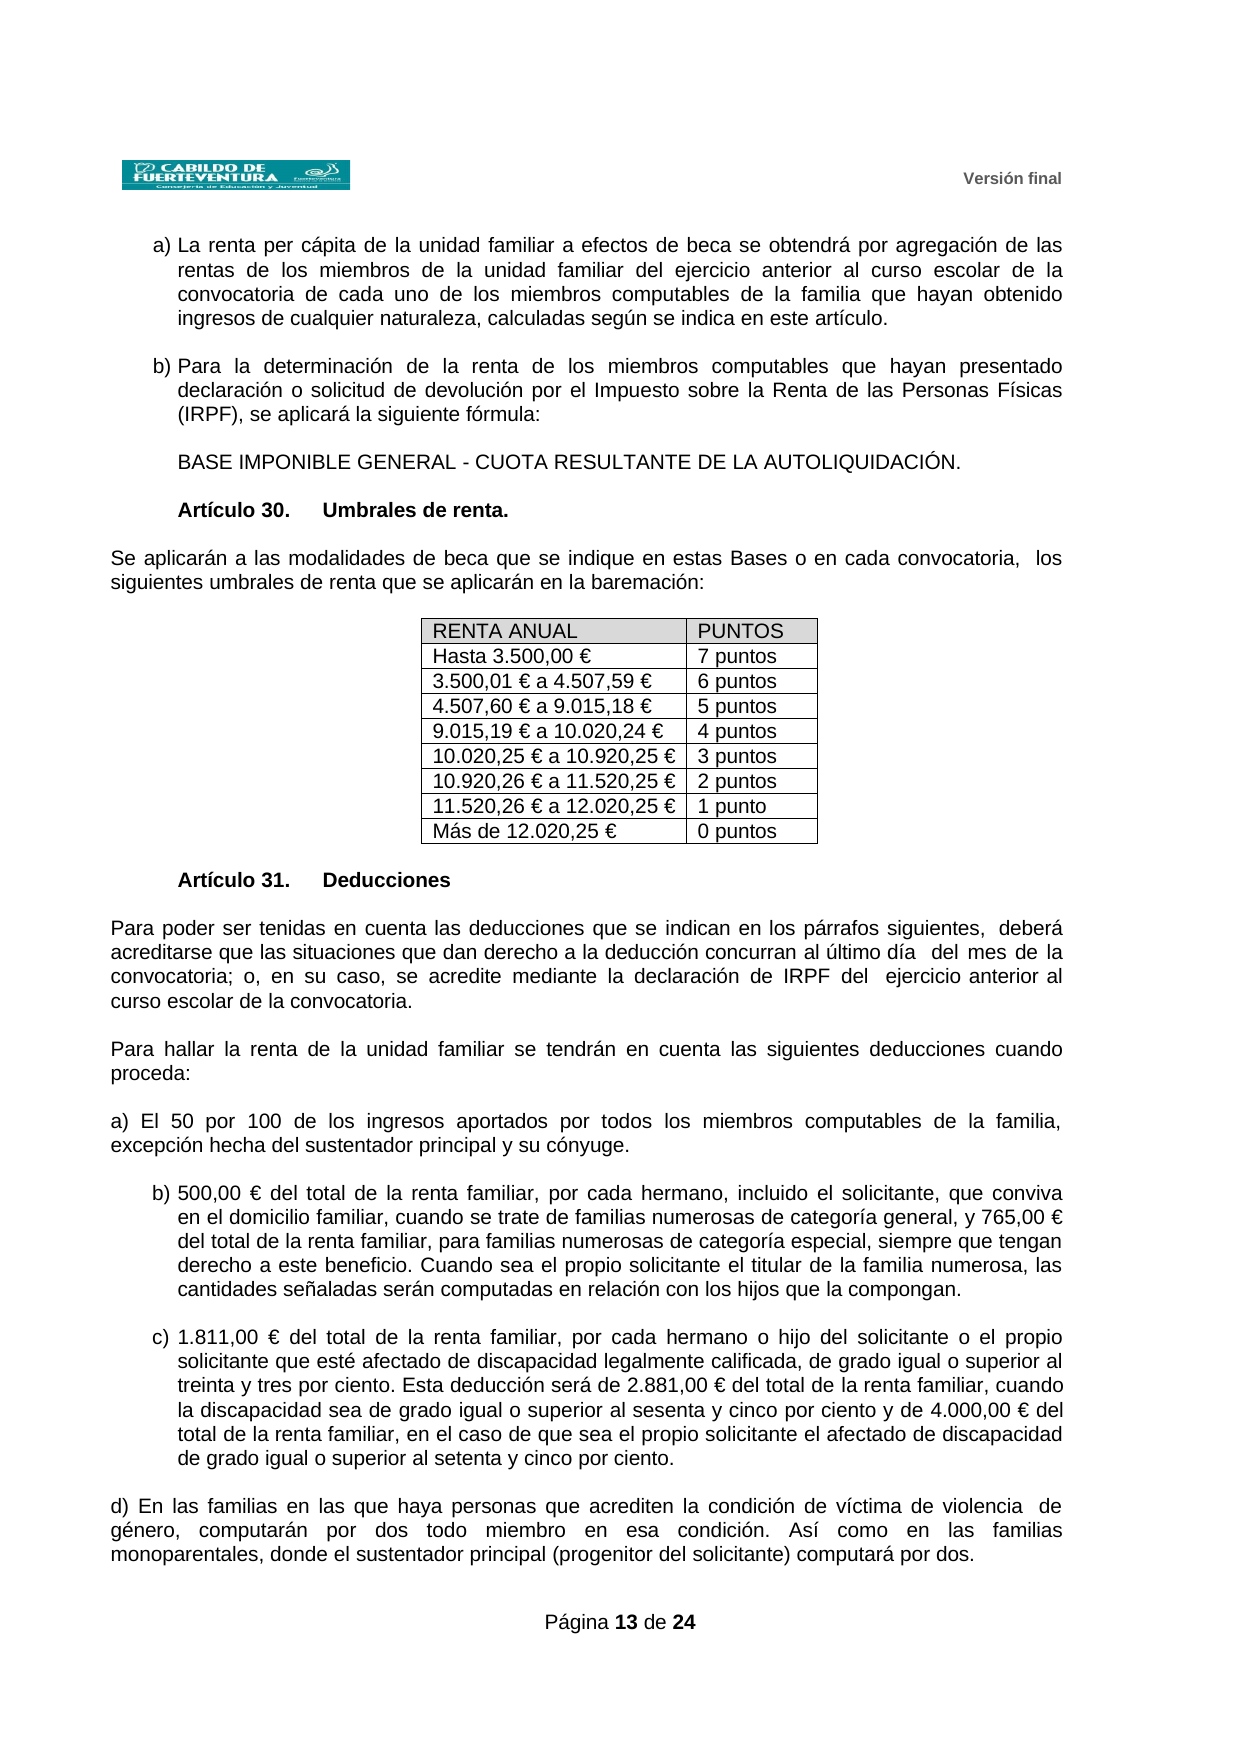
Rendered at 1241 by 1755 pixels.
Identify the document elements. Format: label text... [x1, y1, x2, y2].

table_cell 10.920,26 € a 11.520,25 € [422, 769, 686, 793]
text Para hallar la renta de la unidad familiar se tendrán en cuenta las siguientes deducciones cuando proceda: [110, 1037, 1063, 1085]
table_cell 4.507,60 € a 9.015,18 € [422, 694, 686, 718]
table_cell 6 puntos [687, 669, 817, 693]
table_cell 4 puntos [687, 719, 817, 743]
text a) El 50 por 100 de los ingresos aportados por todos los miembros computables de la familia, excepción hecha del sustentador principal y su cónyuge. [110, 1108, 1062, 1157]
table_cell 2 puntos [687, 769, 817, 793]
table_cell Más de 12.020,25 € [422, 819, 686, 843]
table_cell 5 puntos [687, 694, 817, 718]
table_header PUNTOS [687, 619, 817, 643]
list Para la determinación de la renta de los miembros computables que hayan presentado declaración o solicitud de devolución por el Impuesto sobre la Renta de las Personas Físicas (IRPF), se aplicará la siguiente fórmula: [153, 354, 1063, 426]
text BASE IMPONIBLE GENERAL - CUOTA RESULTANTE DE LA AUTOLIQUIDACIÓN. [177, 450, 1076, 474]
table_cell Hasta 3.500,00 € [422, 644, 686, 668]
table_cell 3 puntos [687, 744, 817, 768]
subtitle Artículo 31. Deducciones [177, 868, 1076, 892]
table_cell 1 punto [687, 794, 817, 818]
table_cell 9.015,19 € a 10.020,24 € [422, 719, 686, 743]
picture [122, 160, 351, 190]
table_cell 3.500,01 € a 4.507,59 € [422, 669, 686, 693]
table_cell 7 puntos [687, 644, 817, 668]
text d) En las familias en las que haya personas que acrediten la condición de víctima de violencia de género, computarán por dos todo miembro en esa condición. Así como en las familias monoparentales, donde el sustentador principal (progenitor del solicitante) computará por dos. [110, 1493, 1063, 1566]
table_cell 0 puntos [687, 819, 817, 843]
text Para poder ser tenidas en cuenta las deducciones que se indican en los párrafos siguientes, deberá acreditarse que las situaciones que dan derecho a la deducción concurran al último día del mes de la convocatoria; o, en su caso, se acredite mediante la declaración de IRPF del ejercicio anterior al curso escolar de la convocatoria. [110, 916, 1064, 1012]
table_header RENTA ANUAL [422, 619, 686, 643]
list 1.811,00 € del total de la renta familiar, por cada hermano o hijo del solicitante o el propio solicitante que esté afectado de discapacidad legalmente calificada, de grado igual o superior al treinta y tres por ciento. Esta deducción será de 2.881,00 € del total de la renta familiar, cuando la discapacidad sea de grado igual o superior al sesenta y cinco por ciento y de 4.000,00 € del total de la renta familiar, en el caso de que sea el propio solicitante el afectado de discapacidad de grado igual o superior al setenta y cinco por ciento. [152, 1325, 1063, 1469]
list La renta per cápita de la unidad familiar a efectos de beca se obtendrá por agregación de las rentas de los miembros de la unidad familiar del ejercicio anterior al curso escolar de la convocatoria de cada uno de los miembros computables de la familia que hayan obtenido ingresos de cualquier naturaleza, calculadas según se indica en este artículo. [153, 233, 1064, 330]
list 500,00 € del total de la renta familiar, por cada hermano, incluido el solicitante, que conviva en el domicilio familiar, cuando se trate de familias numerosas de categoría general, y 765,00 € del total de la renta familiar, para familias numerosas de categoría especial, siempre que tengan derecho a este beneficio. Cuando sea el propio solicitante el titular de la familia numerosa, las cantidades señaladas serán computadas en relación con los hijos que la compongan. [152, 1181, 1063, 1301]
table_cell 10.020,25 € a 10.920,25 € [422, 744, 686, 768]
table_cell 11.520,26 € a 12.020,25 € [422, 794, 686, 818]
subtitle Artículo 30. Umbrales de renta. [177, 498, 1076, 522]
text Se aplicarán a las modalidades de beca que se indique en estas Bases o en cada convocatoria, los siguientes umbrales de renta que se aplicarán en la baremación: [110, 546, 1063, 594]
